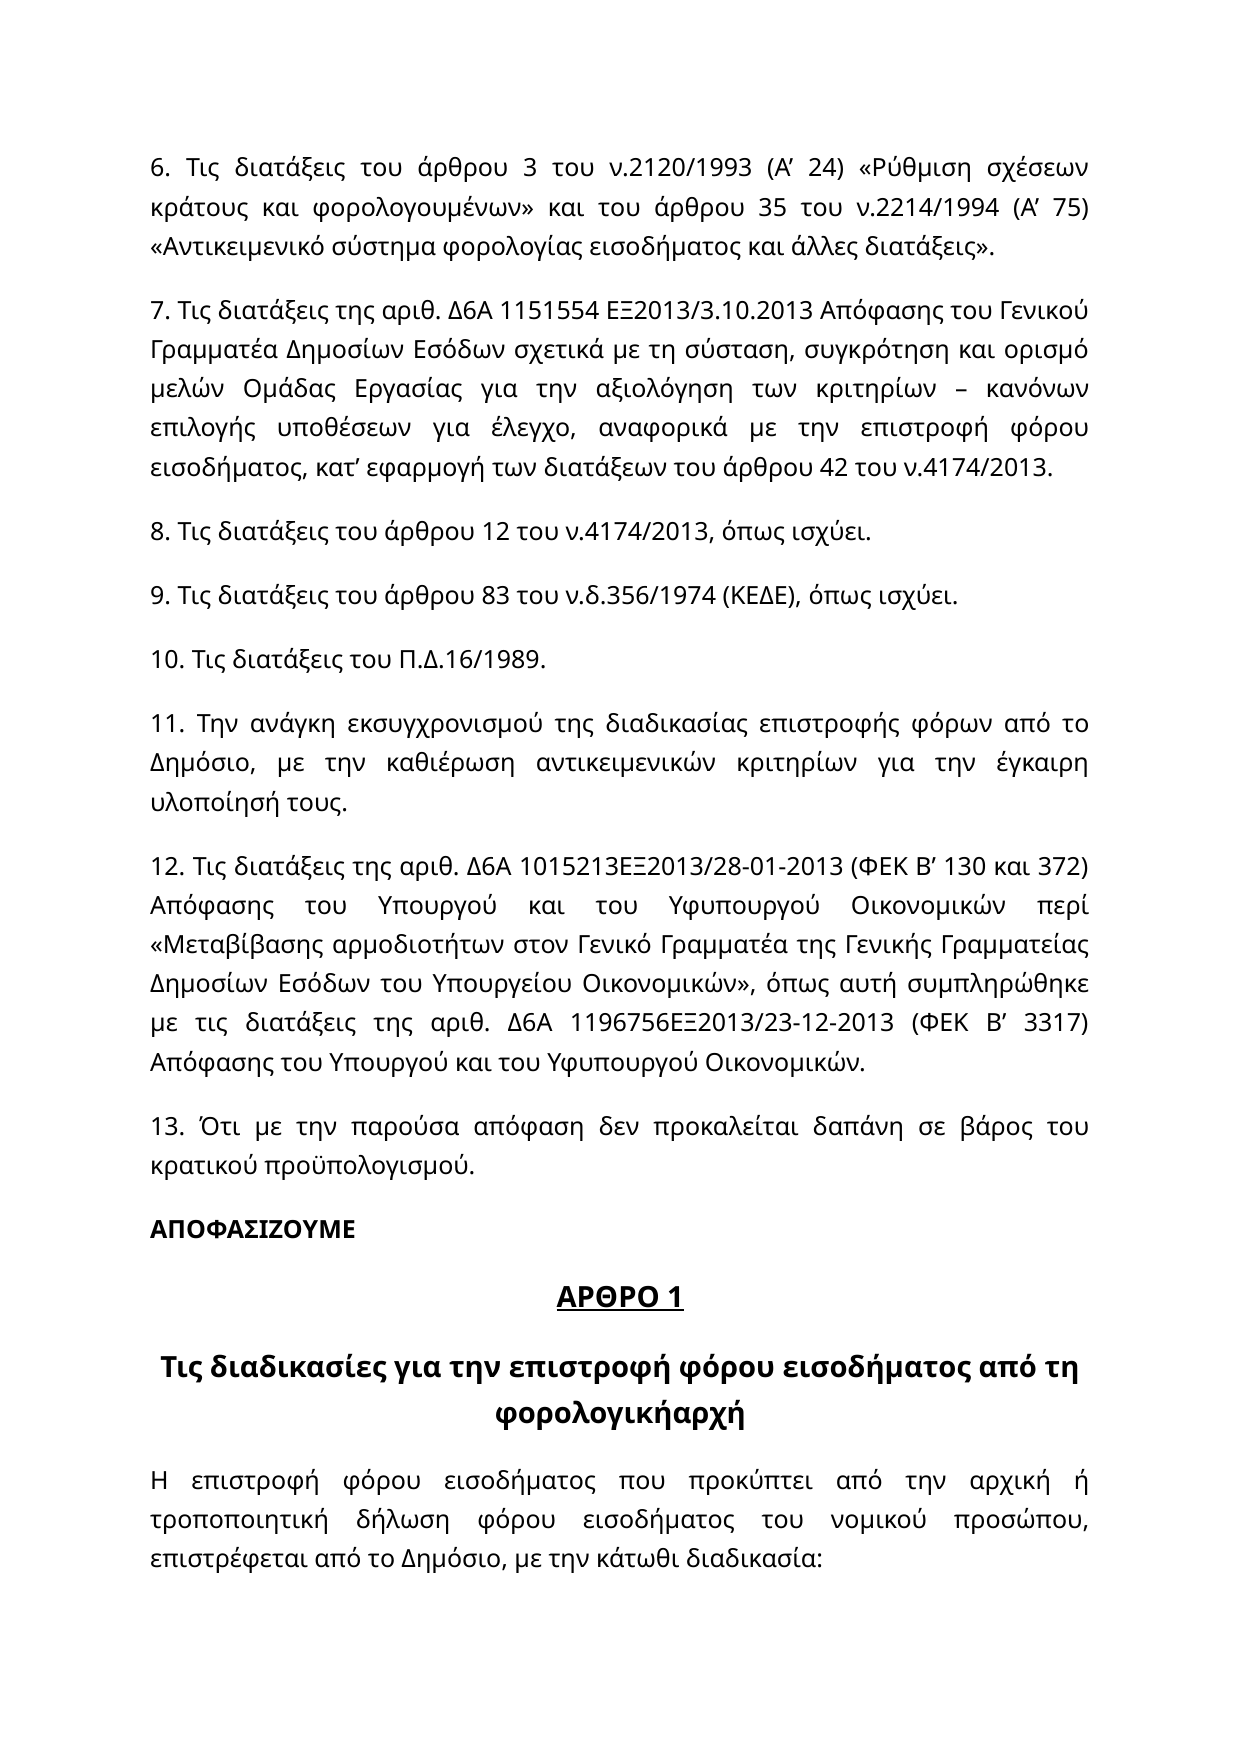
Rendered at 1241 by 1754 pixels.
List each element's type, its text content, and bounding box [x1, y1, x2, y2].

text 8. Τις διατάξεις του άρθρου 12 του ν.4174/2013, όπως ισχύει. [150, 513, 1090, 547]
subtitle ΑΡΘΡΟ 1 [150, 1276, 1090, 1316]
text 11. Την ανάγκη εκσυγχρονισμού της διαδικασίας επιστροφής φόρων από το Δημόσιο, με την καθιέρωση αντικειμενικών κριτηρίων για την έγκαιρη υλοποίησή τους. [150, 706, 1090, 818]
subtitle Τις διαδικασίες για την επιστροφή φόρου εισοδήματος από τη φορολογικήαρχή [150, 1346, 1090, 1432]
text 10. Τις διατάξεις του Π.Δ.16/1989. [150, 642, 1090, 676]
text 9. Τις διατάξεις του άρθρου 83 του ν.δ.356/1974 (ΚΕΔΕ), όπως ισχύει. [150, 577, 1090, 612]
text Η επιστροφή φόρου εισοδήματος που προκύπτει από την αρχική ή τροποποιητική δήλωση φόρου εισοδήματος του νομικού προσώπου, επιστρέφεται από το Δημόσιο, με την κάτωθι διαδικασία: [150, 1463, 1090, 1575]
text 6. Τις διατάξεις του άρθρου 3 του ν.2120/1993 (Α’ 24) «Ρύθμιση σχέσεων κράτους και φορολογουμένων» και του άρθρου 35 του ν.2214/1994 (Α’ 75) «Αντικειμενικό σύστημα φορολογίας εισοδήματος και άλλες διατάξεις». [150, 150, 1090, 262]
text 12. Τις διατάξεις της αριθ. Δ6Α 1015213ΕΞ2013/28-01-2013 (ΦΕΚ Β’ 130 και 372) Απόφασης του Υπουργού και του Υφυπουργού Οικονομικών περί «Μεταβίβασης αρμοδιοτήτων στον Γενικό Γραμματέα της Γενικής Γραμματείας Δημοσίων Εσόδων του Υπουργείου Οικονομικών», όπως αυτή συμπληρώθηκε με τις διατάξεις της αριθ. Δ6Α 1196756ΕΞ2013/23-12-2013 (ΦΕΚ Β’ 3317) Απόφασης του Υπουργού και του Υφυπουργού Οικονομικών. [150, 848, 1090, 1078]
text ΑΠΟΦΑΣΙΖΟΥΜΕ [150, 1212, 1090, 1246]
text 7. Τις διατάξεις της αριθ. Δ6Α 1151554 ΕΞ2013/3.10.2013 Απόφασης του Γενικού Γραμματέα Δημοσίων Εσόδων σχετικά με τη σύσταση, συγκρότηση και ορισμό μελών Ομάδας Εργασίας για την αξιολόγηση των κριτηρίων – κανόνων επιλογής υποθέσεων για έλεγχο, αναφορικά με την επιστροφή φόρου εισοδήματος, κατ’ εφαρμογή των διατάξεων του άρθρου 42 του ν.4174/2013. [150, 292, 1090, 483]
text 13. Ότι με την παρούσα απόφαση δεν προκαλείται δαπάνη σε βάρος του κρατικού προϋπολογισμού. [150, 1108, 1090, 1182]
